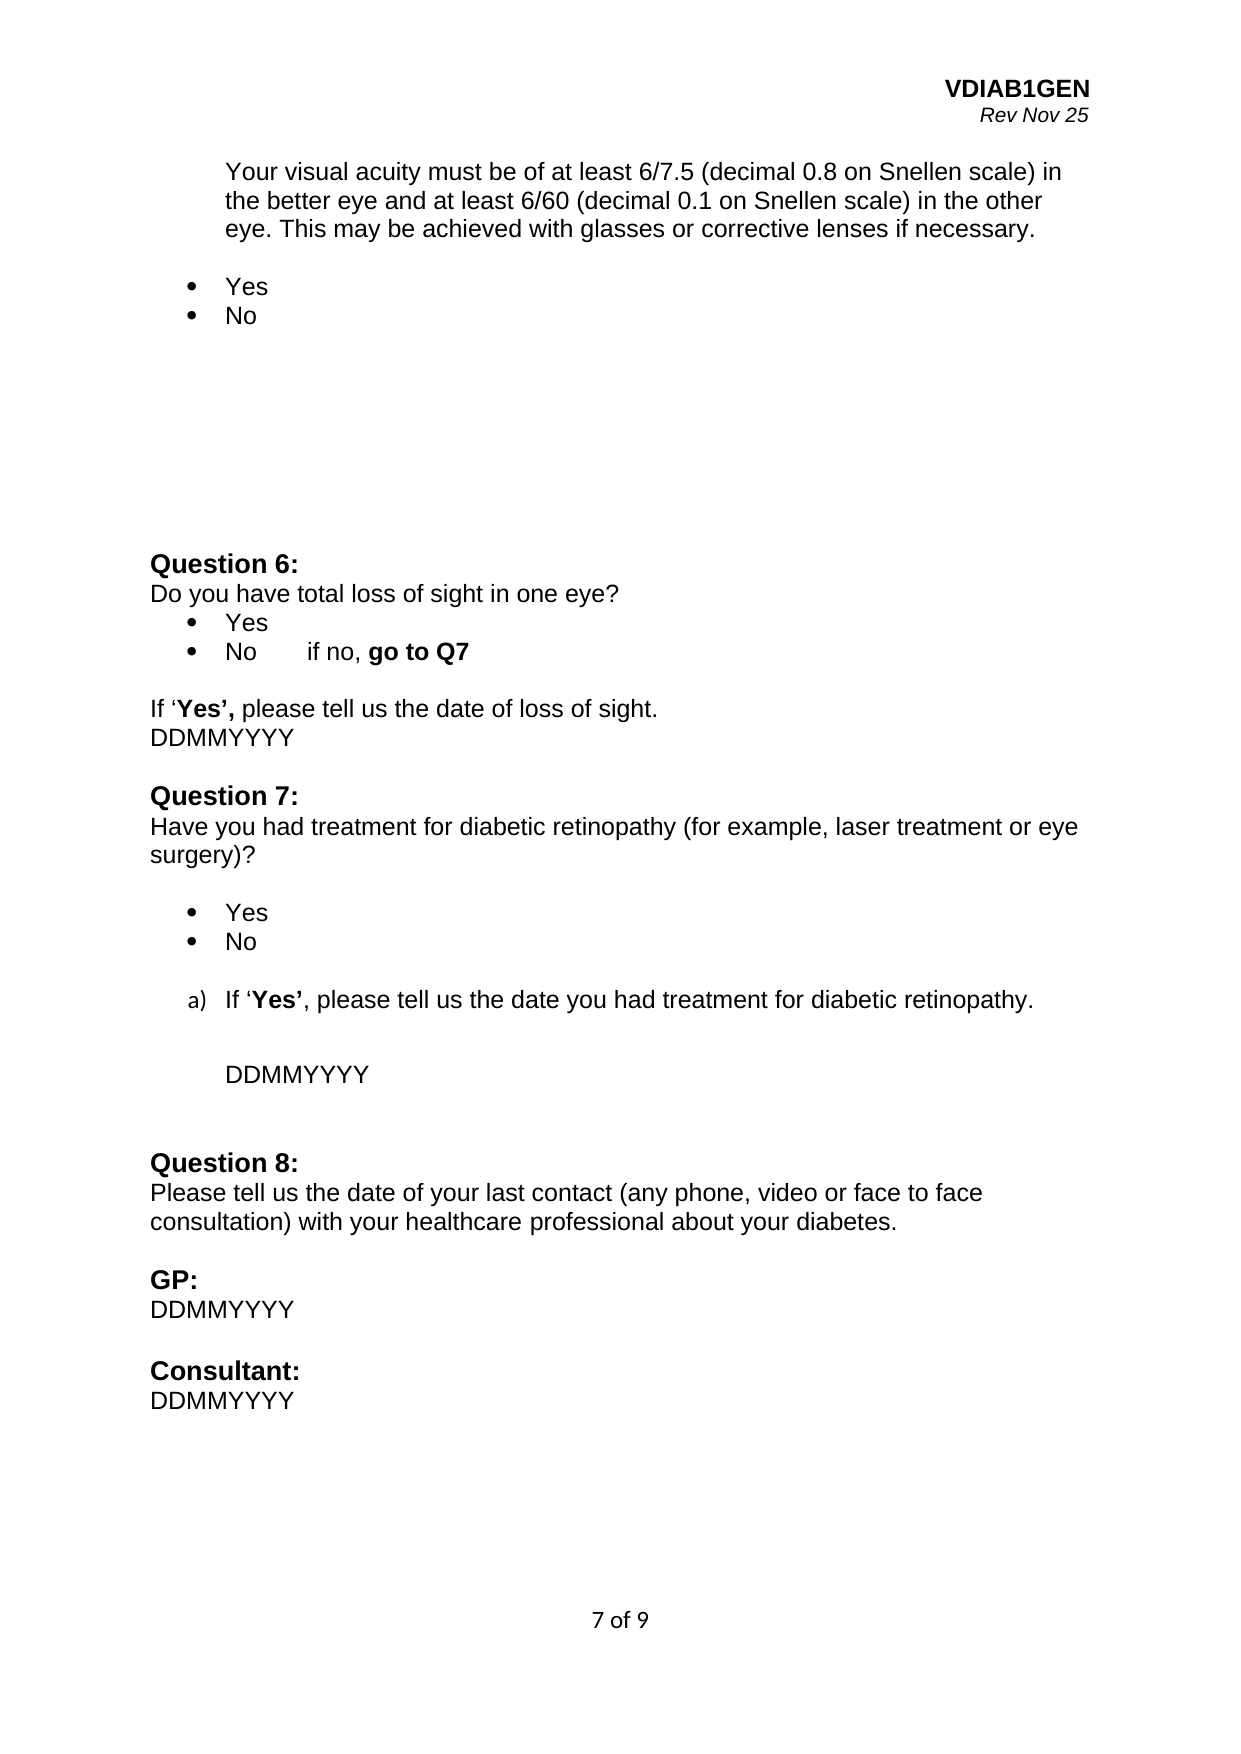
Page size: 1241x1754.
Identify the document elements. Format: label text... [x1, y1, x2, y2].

list No [187, 301, 1090, 330]
text DDMMYYYY [150, 1295, 1090, 1324]
list Yes [187, 272, 1090, 301]
text Do you have total loss of sight in one eye? [150, 579, 1090, 608]
text Have you had treatment for diabetic retinopathy (for example, laser treatment or eye surgery)? [150, 812, 1090, 869]
text Consultant: [150, 1354, 1090, 1386]
text DDMMYYYY [225, 1060, 1090, 1089]
text Your visual acuity must be of at least 6/7.5 (decimal 0.8 on Snellen scale) in the better eye and at least 6/60 (decimal 0.1 on Snellen scale) in the other eye. This may be achieved with glasses or corrective lenses if necessary. [225, 157, 1090, 243]
text Question 7: [150, 780, 1090, 812]
list Yes [187, 608, 1090, 637]
list Yes [187, 898, 1090, 927]
list No if no, go to Q7 [187, 637, 1090, 665]
text Question 6: [150, 548, 1090, 579]
text If ‘Yes’, please tell us the date of loss of sight. [150, 694, 1090, 723]
text GP: [150, 1264, 1090, 1295]
text Please tell us the date of your last contact (any phone, video or face to face consultation) with your healthcare professional about your diabetes. [150, 1178, 1090, 1235]
list No [187, 927, 1090, 956]
list If ‘Yes’, please tell us the date you had treatment for diabetic retinopathy. [187, 984, 1090, 1015]
text DDMMYYYY [150, 1386, 1090, 1414]
text DDMMYYYY [150, 723, 1090, 752]
text Question 8: [150, 1147, 1090, 1178]
